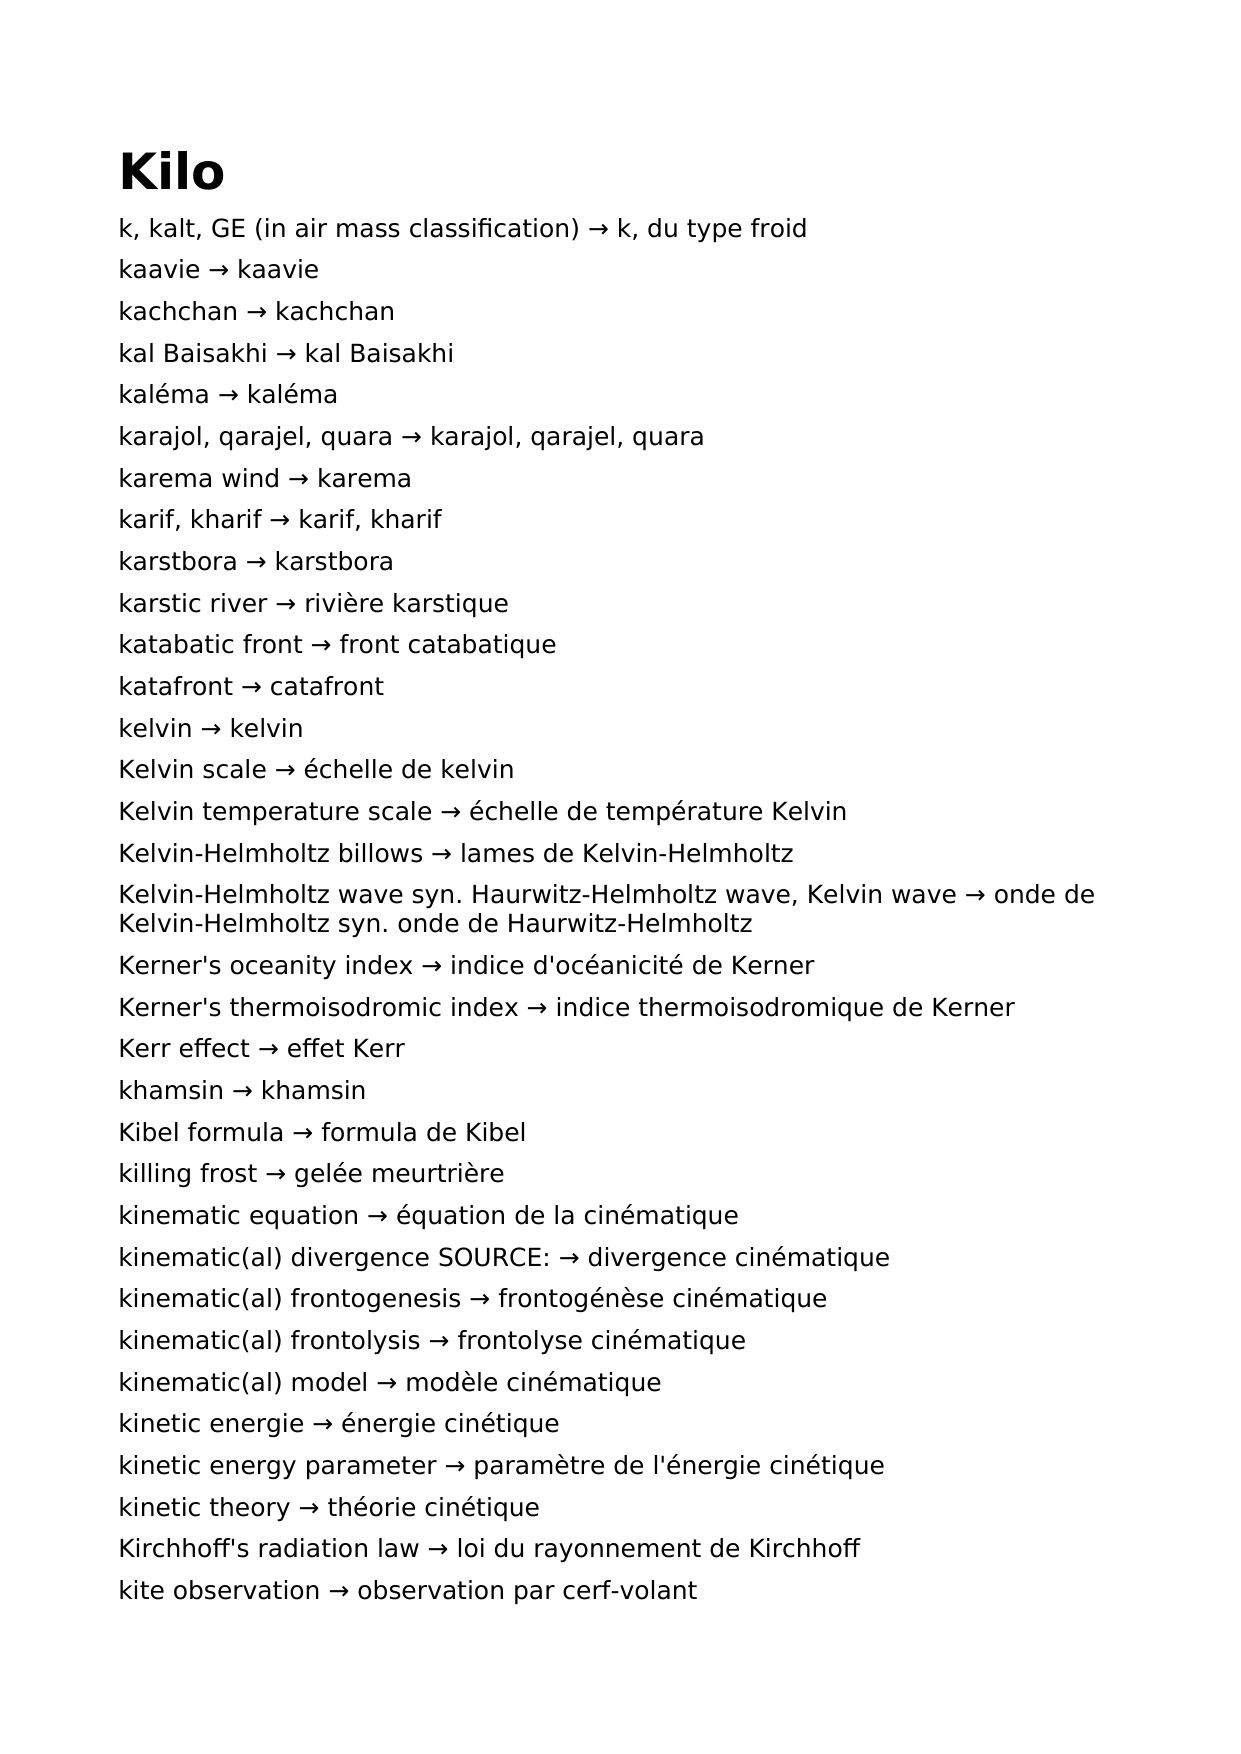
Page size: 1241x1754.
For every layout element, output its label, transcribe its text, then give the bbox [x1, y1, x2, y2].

text killing frost → gelée meurtrière [118, 1160, 1122, 1189]
text kal Baisakhi → kal Baisakhi [118, 339, 1122, 368]
text Kirchhoff's radiation law → loi du rayonnement de Kirchhoff [118, 1535, 1122, 1564]
text Kerner's thermoisodromic index → indice thermoisodromique de Kerner [118, 993, 1122, 1022]
text kinematic(al) divergence SOURCE: → divergence cinématique [118, 1243, 1122, 1272]
text karif, kharif → karif, kharif [118, 506, 1122, 535]
text karema wind → karema [118, 464, 1122, 493]
text karstbora → karstbora [118, 547, 1122, 576]
text kinematic(al) model → modèle cinématique [118, 1368, 1122, 1397]
text kinetic theory → théorie cinétique [118, 1493, 1122, 1522]
text Kerr effect → effet Kerr [118, 1035, 1122, 1064]
text kinematic(al) frontolysis → frontolyse cinématique [118, 1326, 1122, 1356]
text katafront → catafront [118, 672, 1122, 701]
text kinematic equation → équation de la cinématique [118, 1201, 1122, 1231]
text Kelvin-Helmholtz billows → lames de Kelvin-Helmholtz [118, 839, 1122, 868]
text karajol, qarajel, quara → karajol, qarajel, quara [118, 422, 1122, 451]
text kite observation → observation par cerf-volant [118, 1576, 1122, 1606]
text Kelvin-Helmholtz wave syn. Haurwitz-Helmholtz wave, Kelvin wave → onde de Kelvin-Helmholtz syn. onde de Haurwitz-Helmholtz [118, 881, 1122, 939]
text kinetic energie → énergie cinétique [118, 1410, 1122, 1439]
text kelvin → kelvin [118, 714, 1122, 743]
text kachchan → kachchan [118, 297, 1122, 326]
text k, kalt, GE (in air mass classification) → k, du type froid [118, 214, 1122, 243]
text kaavie → kaavie [118, 256, 1122, 285]
text Kerner's oceanity index → indice d'océanicité de Kerner [118, 951, 1122, 981]
text Kelvin temperature scale → échelle de température Kelvin [118, 797, 1122, 826]
text khamsin → khamsin [118, 1076, 1122, 1106]
text kaléma → kaléma [118, 381, 1122, 410]
subtitle Kilo [118, 143, 1122, 201]
text Kelvin scale → échelle de kelvin [118, 756, 1122, 785]
text katabatic front → front catabatique [118, 631, 1122, 660]
text karstic river → rivière karstique [118, 589, 1122, 618]
text kinematic(al) frontogenesis → frontogénèse cinématique [118, 1285, 1122, 1314]
text Kibel formula → formula de Kibel [118, 1118, 1122, 1147]
text kinetic energy parameter → paramètre de l'énergie cinétique [118, 1451, 1122, 1481]
